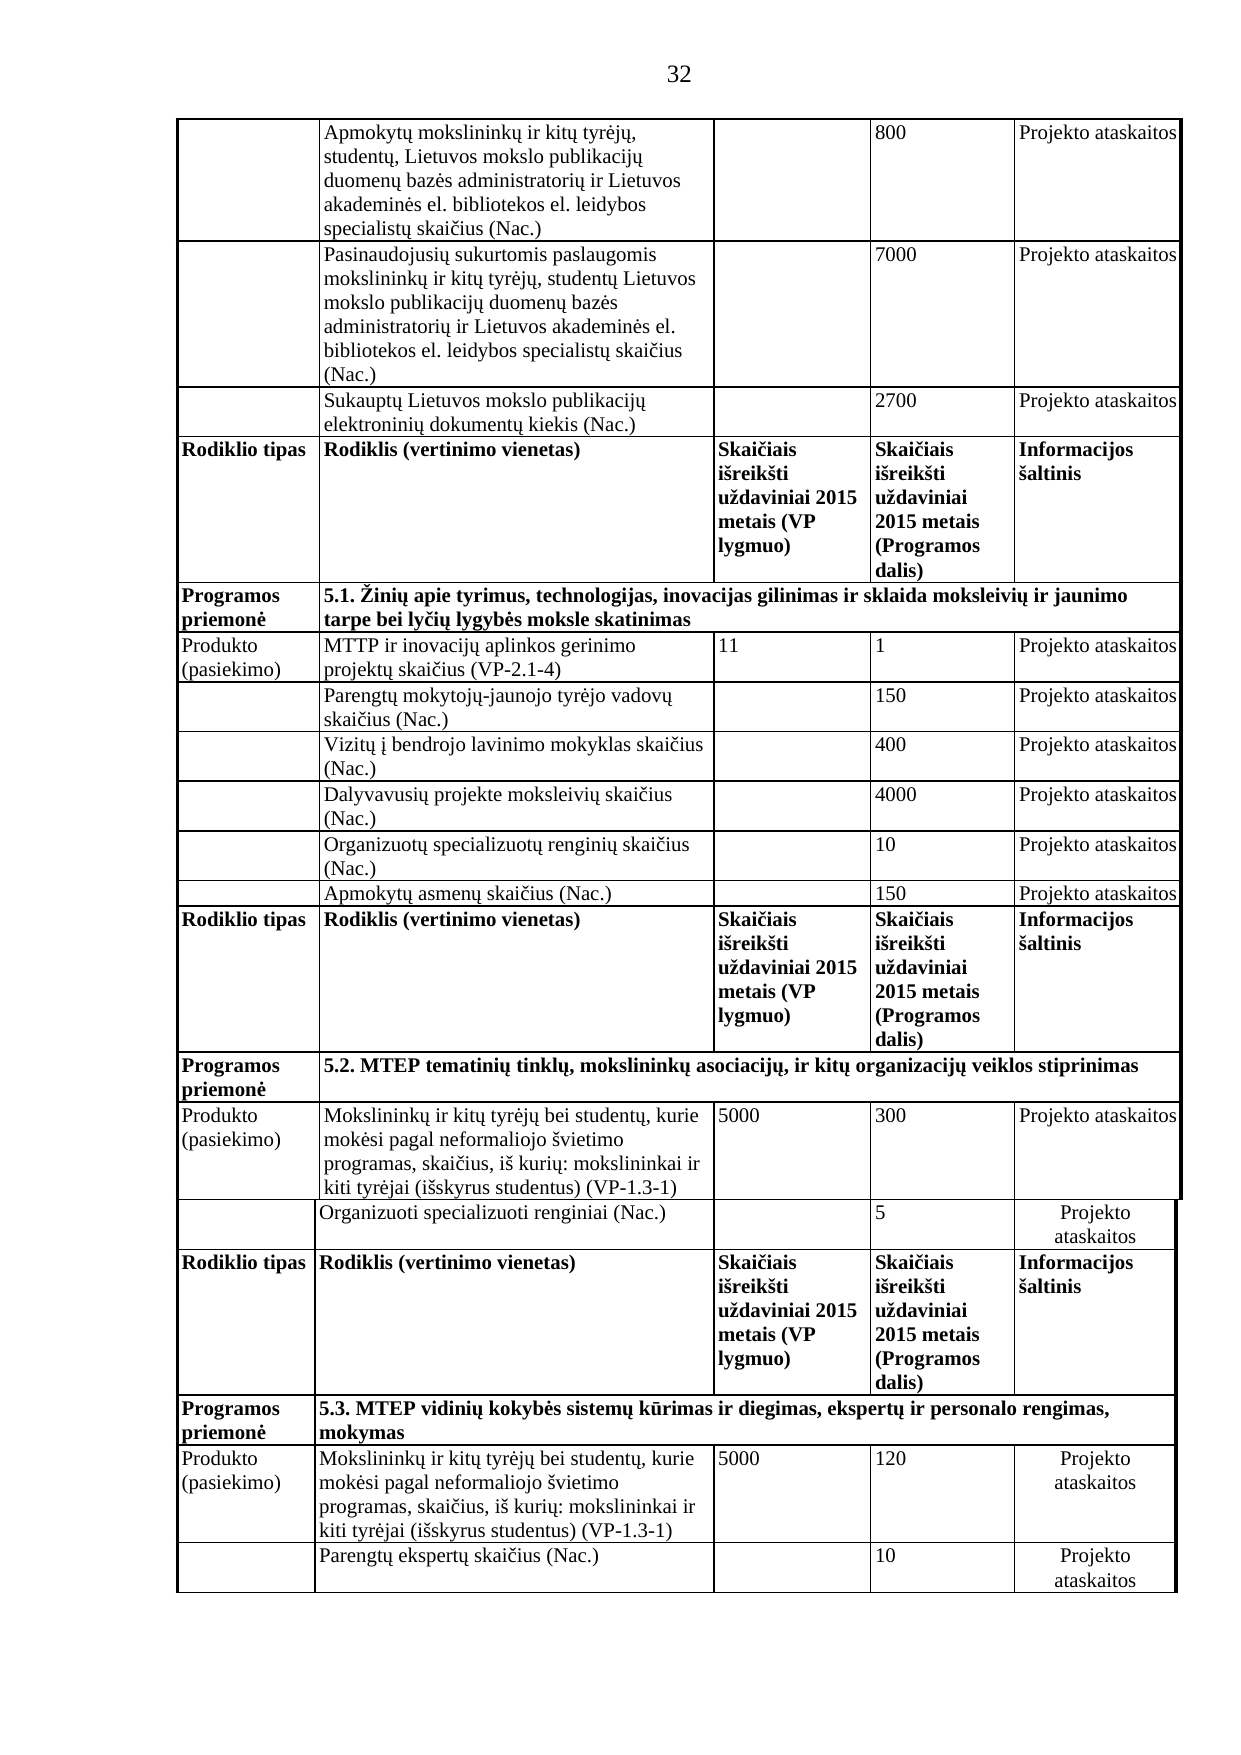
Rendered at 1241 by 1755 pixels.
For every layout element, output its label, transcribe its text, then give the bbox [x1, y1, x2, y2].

table_cell Skaičiais išreikšti uždaviniai 2015 metais (VP lygmuo) [715, 907, 870, 1051]
table_cell Organizuoti specializuoti renginiai (Nac.) [316, 1200, 713, 1248]
table_cell Rodiklio tipas [179, 1250, 314, 1394]
table_cell Projekto ataskaitos [1015, 732, 1179, 780]
table_cell 150 [1010, 881, 1014, 905]
table_cell [715, 120, 870, 240]
table_cell Projekto ataskaitos [1015, 1446, 1174, 1542]
table_cell 2700 [871, 388, 1014, 436]
table_cell 10 [871, 1543, 1014, 1592]
table_cell Projekto ataskaitos [1015, 388, 1179, 436]
table_cell [179, 242, 319, 386]
table_cell Parengtų ekspertų skaičius (Nac.) [316, 1543, 713, 1592]
table_cell Rodiklio tipas [179, 907, 319, 1051]
table_cell [715, 1543, 870, 1592]
table_cell Rodiklis (vertinimo vienetas) [316, 1250, 713, 1394]
table_cell [315, 881, 319, 905]
table_cell [179, 732, 319, 780]
table_cell 800 [871, 120, 1014, 240]
table_cell [179, 120, 319, 240]
table_cell [866, 881, 870, 905]
table_cell [715, 782, 870, 830]
table_cell [179, 388, 319, 436]
table_cell Rodiklio tipas [179, 437, 319, 582]
table_cell Informacijos šaltinis [1015, 437, 1179, 582]
table_cell [179, 832, 319, 880]
table_cell [715, 732, 870, 780]
table_cell Informacijos šaltinis [1015, 1250, 1174, 1394]
table_cell 300 [871, 1103, 1014, 1199]
table_cell [715, 832, 870, 880]
table_cell 150 [871, 881, 875, 905]
table_cell [179, 683, 319, 731]
table_cell 5.2. MTEP tematinių tinklų, mokslininkų asociacijų, ir kitų organizacijų veiklos stiprinimas [320, 1053, 1179, 1101]
table_cell Projekto ataskaitos [1015, 683, 1179, 731]
table_cell [715, 242, 870, 386]
table_cell 150 [871, 683, 1014, 731]
table_cell 10 [871, 832, 1014, 880]
table_cell Produkto (pasiekimo) [179, 1103, 319, 1199]
table_cell [715, 388, 870, 436]
table_cell [715, 1200, 870, 1248]
table_cell [179, 1543, 314, 1592]
table_cell Projekto ataskaitos [1015, 242, 1179, 386]
table_cell Projekto ataskaitos [1015, 120, 1179, 240]
table_cell [715, 683, 870, 731]
table_cell 400 [871, 732, 1014, 780]
table_cell 5000 [715, 1446, 870, 1542]
table_cell Rodiklis (vertinimo vienetas) [320, 437, 713, 582]
table_cell 11 [715, 633, 870, 681]
table_cell 5 [871, 1200, 1014, 1248]
table_cell Informacijos šaltinis [1015, 907, 1179, 1051]
table_cell 1 [871, 633, 1014, 681]
table_cell Projekto ataskaitos [1015, 1103, 1179, 1199]
table_cell [179, 1200, 314, 1248]
table_cell Projekto ataskaitos [1015, 633, 1179, 681]
table_cell 120 [871, 1446, 1014, 1542]
table_cell Projekto ataskaitos [1015, 782, 1179, 830]
table_cell [179, 782, 319, 830]
table_cell 7000 [871, 242, 1014, 386]
table_cell Skaičiais išreikšti uždaviniai 2015 metais (VP lygmuo) [715, 437, 870, 582]
table_cell 5000 [715, 1103, 870, 1199]
table_cell 4000 [871, 782, 1014, 830]
table_cell Skaičiais išreikšti uždaviniai 2015 metais (VP lygmuo) [715, 1250, 870, 1394]
table_cell Produkto (pasiekimo) [179, 1446, 314, 1542]
table_cell Rodiklis (vertinimo vienetas) [320, 907, 713, 1051]
table_cell Projekto ataskaitos [1015, 832, 1179, 880]
